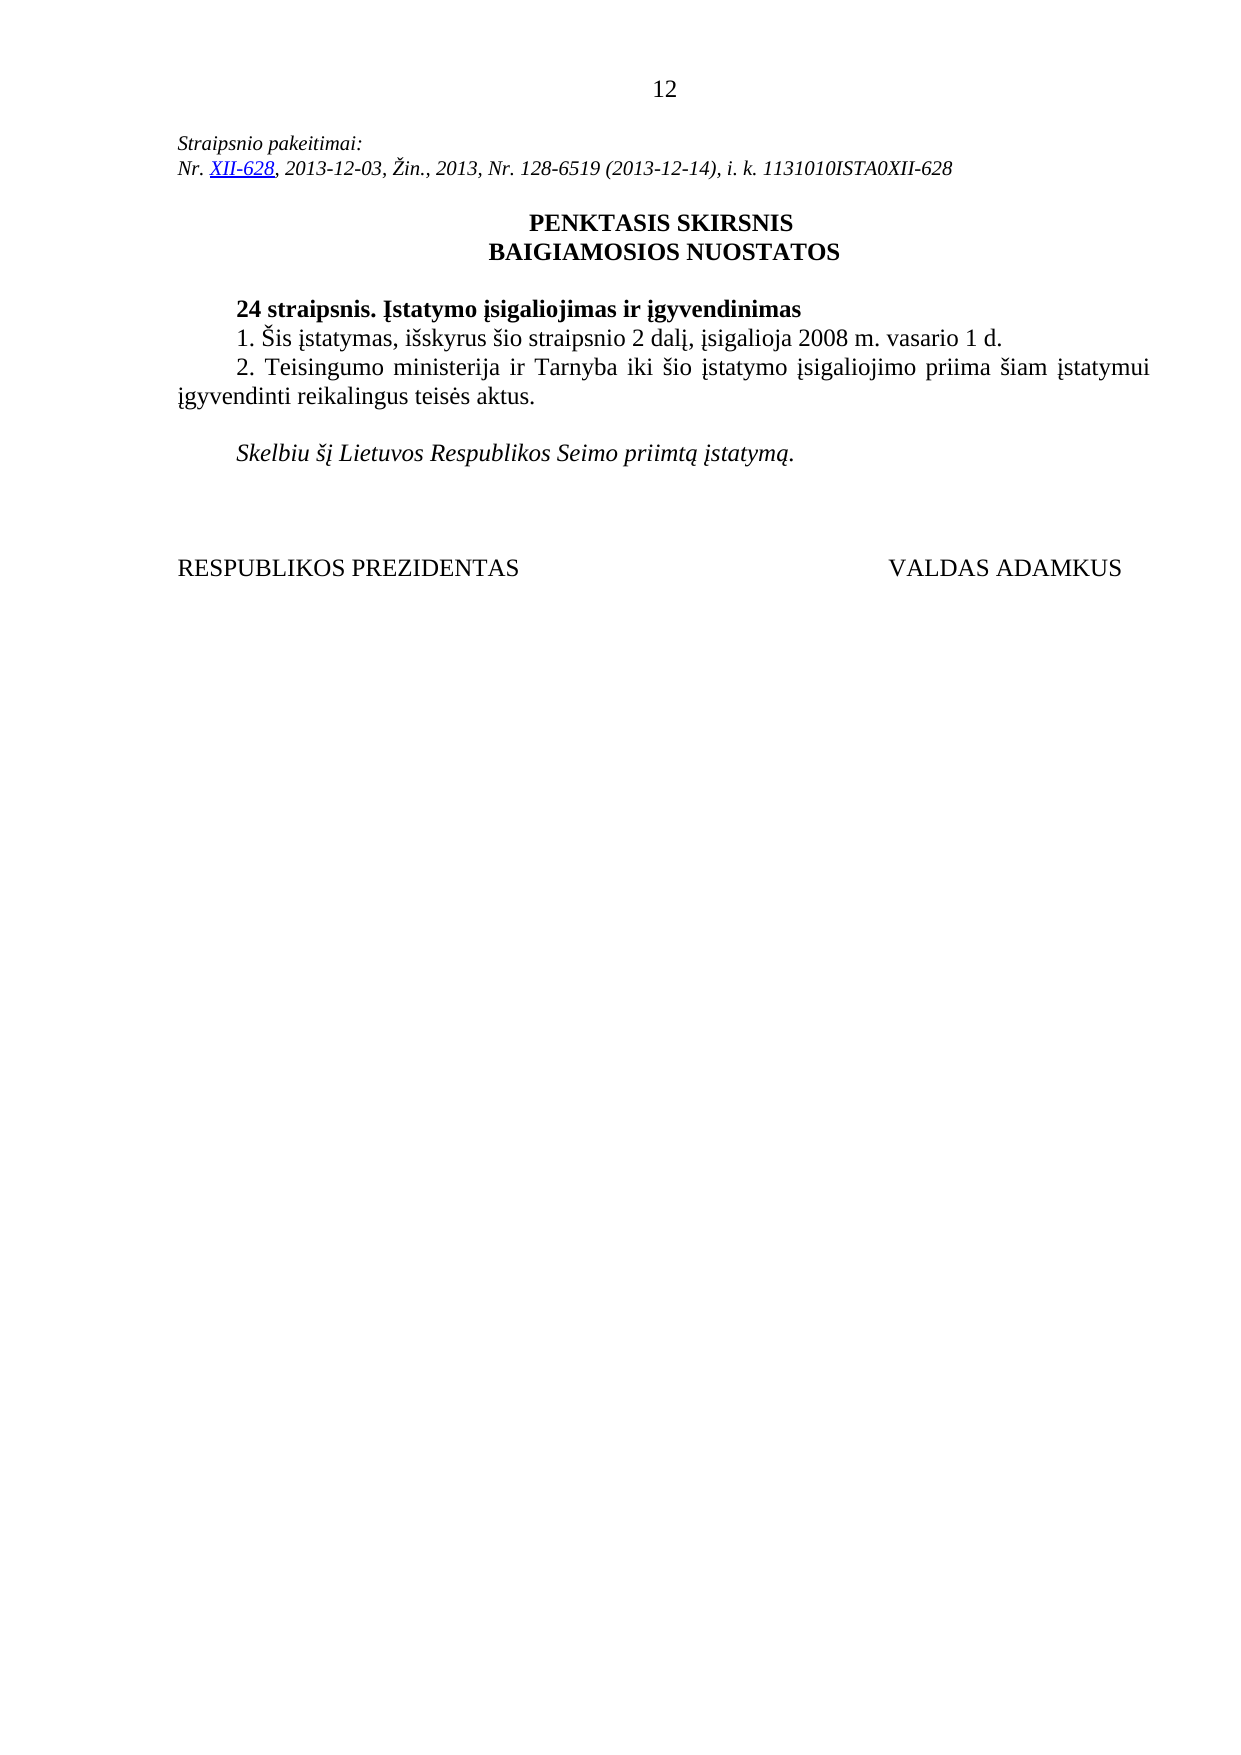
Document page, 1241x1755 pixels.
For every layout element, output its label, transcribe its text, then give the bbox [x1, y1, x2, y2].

text 24 straipsnis. Įstatymo įsigaliojimas ir įgyvendinimas [177, 294, 1152, 323]
text PENKTASIS SKIRSNIS [177, 208, 1152, 237]
text Straipsnio pakeitimai: [177, 131, 1152, 155]
text Nr. XII-628, 2013-12-03, Žin., 2013, Nr. 128-6519 (2013-12-14), i. k. 1131010ISTA0XII-628 [177, 155, 1152, 179]
text 2. Teisingumo ministerija ir Tarnyba iki šio įstatymo įsigaliojimo priima šiam įstatymui įgyvendinti reikalingus teisės aktus. [177, 352, 1152, 409]
text BAIGIAMOSIOS NUOSTATOS [177, 237, 1152, 266]
text 1. Šis įstatymas, išskyrus šio straipsnio 2 dalį, įsigalioja 2008 m. vasario 1 d. [177, 323, 1152, 352]
text RESPUBLIKOS PREZIDENTAS VALDAS ADAMKUS [177, 553, 1152, 582]
text Skelbiu šį Lietuvos Respublikos Seimo priimtą įstatymą. [177, 438, 1152, 467]
